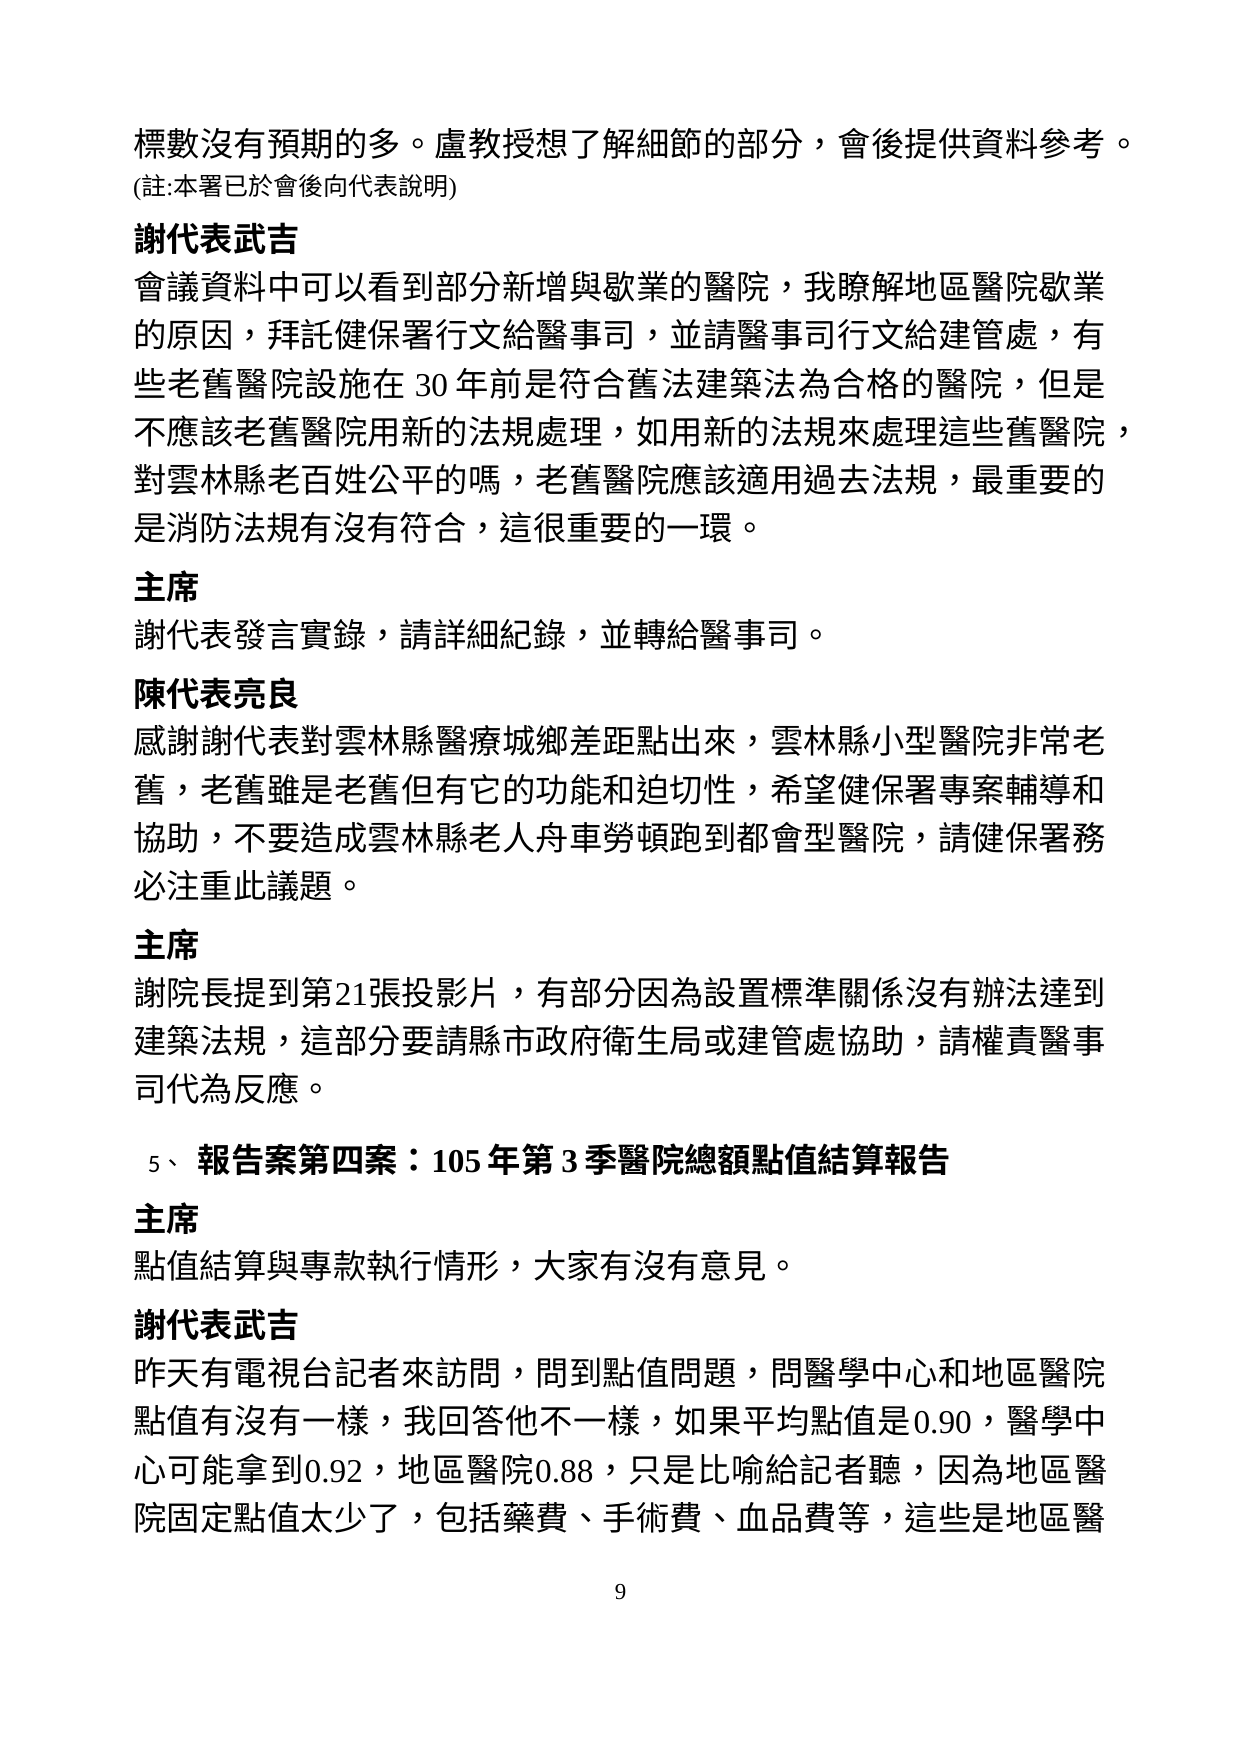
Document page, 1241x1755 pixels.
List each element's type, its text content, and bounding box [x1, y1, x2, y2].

text 主席 [133, 1194, 1107, 1240]
text 昨天有電視台記者來訪問，問到點值問題，問醫學中心和地區醫院點值有沒有一樣，我回答他不一樣，如果平均點值是0.90，醫學中心可能拿到0.92，地區醫院0.88，只是比喻給記者聽，因為地區醫院固定點值太少了，包括藥費、手術費、血品費等，這些是地區醫 [133, 1347, 1107, 1540]
text 會議資料中可以看到部分新增與歇業的醫院，我瞭解地區醫院歇業的原因，拜託健保署行文給醫事司，並請醫事司行文給建管處，有些老舊醫院設施在30年前是符合舊法建築法為合格的醫院，但是不應該老舊醫院用新的法規處理，如用新的法規來處理這些舊醫院，對雲林縣老百姓公平的嗎，老舊醫院應該適用過去法規，最重要的是消防法規有沒有符合，這很重要的一環。 [133, 261, 1107, 550]
text 陳代表亮良 [133, 669, 1107, 715]
text 謝代表武吉 [133, 215, 1107, 261]
text 急診品質提升方案執行率偏低，一個原因是匡列預算稍微高一點，另外原因是須達一定品質，達到門檻，達標後才可以拿到獎勵，達標數沒有預期的多。盧教授想了解細節的部分，會後提供資料參考。(註:本署已於會後向代表說明) [133, 118, 1107, 203]
text 謝代表發言實錄，請詳細紀錄，並轉給醫事司。 [133, 609, 1107, 657]
list 報告案第四案：105年第3季醫院總額點值結算報告 [148, 1136, 1107, 1182]
text 主席 [133, 921, 1107, 966]
text 感謝謝代表對雲林縣醫療城鄉差距點出來，雲林縣小型醫院非常老舊，老舊雖是老舊但有它的功能和迫切性，希望健保署專案輔導和協助，不要造成雲林縣老人舟車勞頓跑到都會型醫院，請健保署務必注重此議題。 [133, 715, 1107, 908]
text 點值結算與專款執行情形，大家有沒有意見。 [133, 1240, 1107, 1288]
text 主席 [133, 563, 1107, 609]
text 謝院長提到第21張投影片，有部分因為設置標準關係沒有辦法達到建築法規，這部分要請縣市政府衛生局或建管處協助，請權責醫事司代為反應。 [133, 966, 1107, 1111]
text 謝代表武吉 [133, 1301, 1107, 1347]
